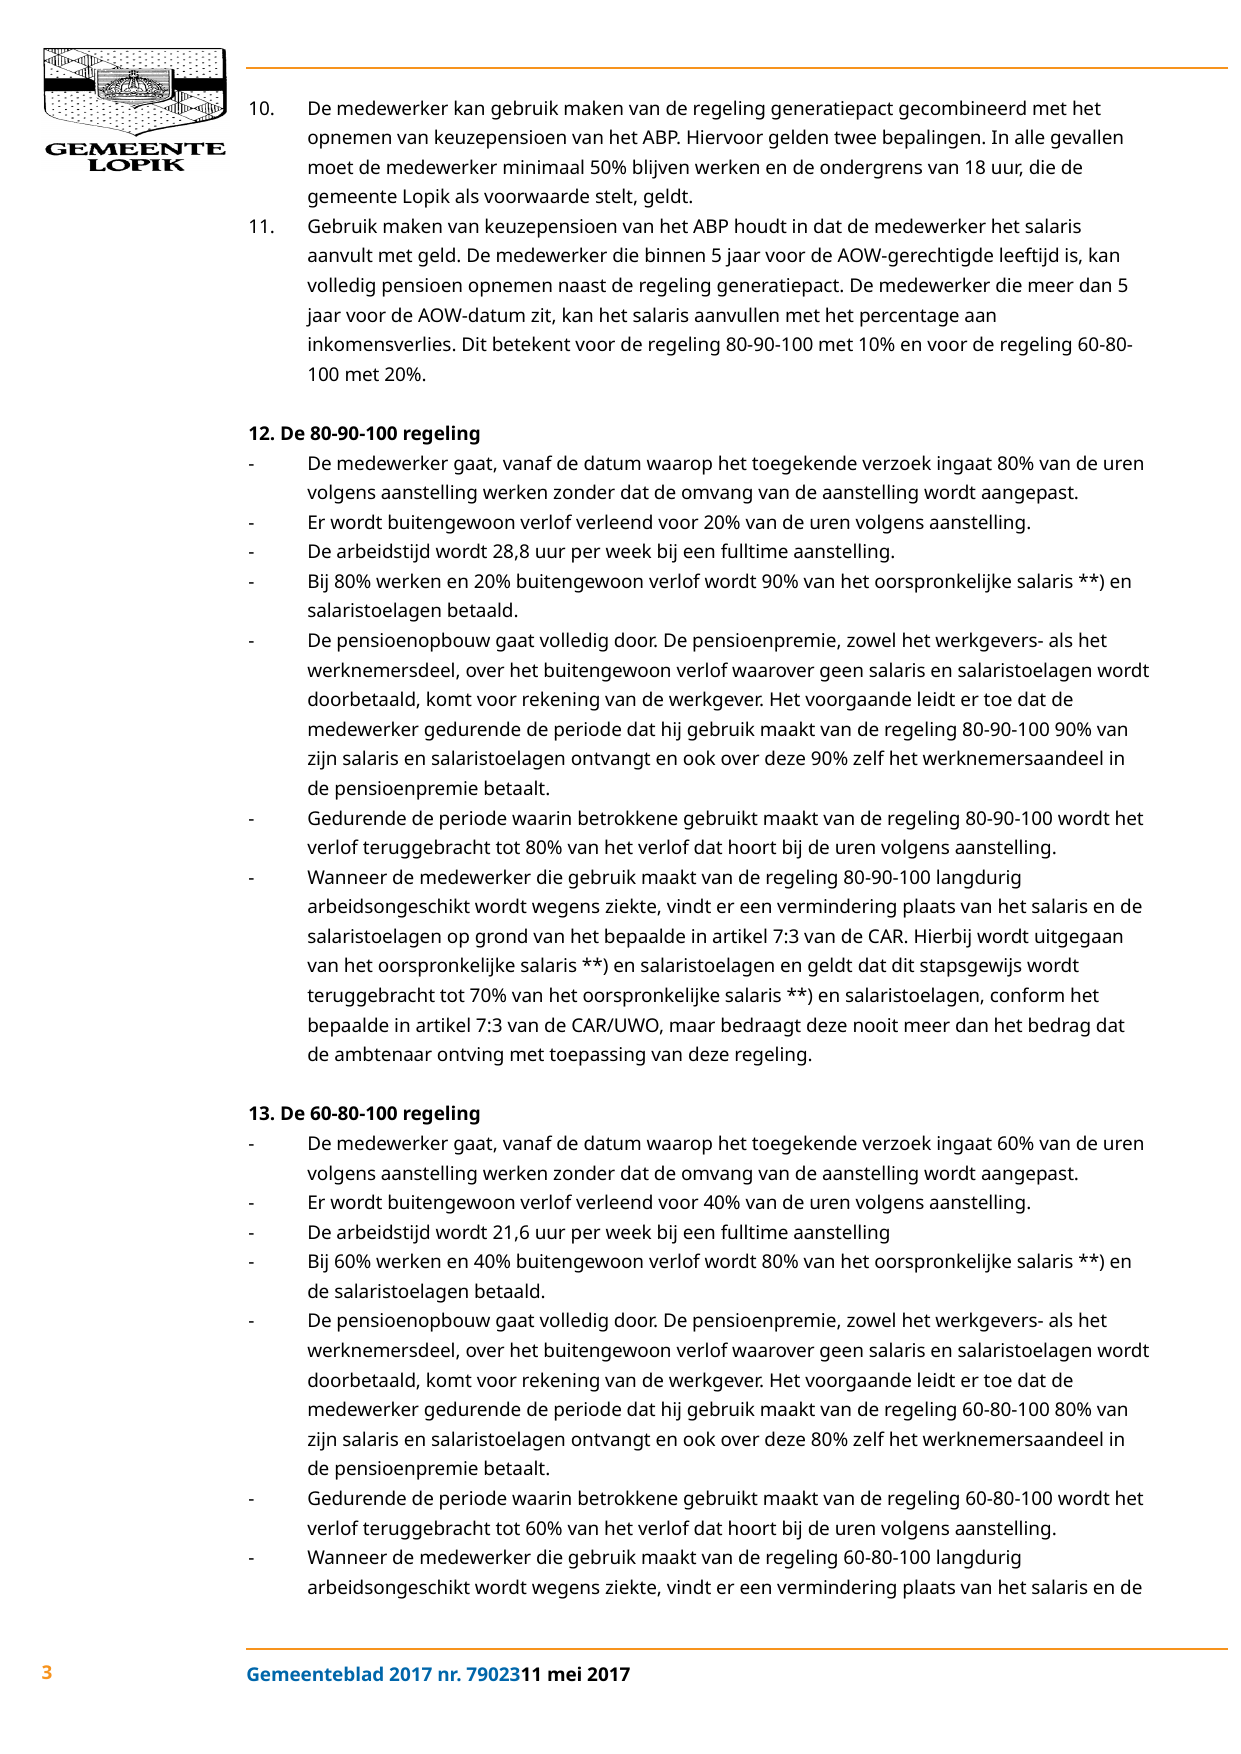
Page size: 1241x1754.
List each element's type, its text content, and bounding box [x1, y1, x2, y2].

list De arbeidstijd wordt 21,6 uur per week bij een fulltime aanstelling [248, 1219, 1152, 1245]
list Wanneer de medewerker die gebruik maakt van de regeling 60-80-100 langdurig arbeidsongeschikt wordt wegens ziekte, vindt er een vermindering plaats van het salaris en de [248, 1544, 1152, 1600]
list Wanneer de medewerker die gebruik maakt van de regeling 80-90-100 langdurig arbeidsongeschikt wordt wegens ziekte, vindt er een vermindering plaats van het salaris en de salaristoelagen op grond van het bepaalde in artikel 7:3 van de CAR. Hierbij wordt uitgegaan van het oorspronkelijke salaris **) en salaristoelagen en geldt dat dit stapsgewijs wordt teruggebracht tot 70% van het oorspronkelijke salaris **) en salaristoelagen, conform het bepaalde in artikel 7:3 van de CAR/UWO, maar bedraagt deze nooit meer dan het bedrag dat de ambtenaar ontving met toepassing van deze regeling. [248, 864, 1152, 1067]
list Bij 60% werken en 40% buitengewoon verlof wordt 80% van het oorspronkelijke salaris **) en de salaristoelagen betaald. [248, 1248, 1152, 1304]
list De pensioenopbouw gaat volledig door. De pensioenpremie, zowel het werkgevers- als het werknemersdeel, over het buitengewoon verlof waarover geen salaris en salaristoelagen wordt doorbetaald, komt voor rekening van de werkgever. Het voorgaande leidt er toe dat de medewerker gedurende de periode dat hij gebruik maakt van de regeling 80-90-100 90% van zijn salaris en salaristoelagen ontvangt en ook over deze 90% zelf het werknemersaandeel in de pensioenpremie betaalt. [248, 627, 1152, 801]
list Er wordt buitengewoon verlof verleend voor 20% van de uren volgens aanstelling. [248, 509, 1152, 535]
text 12. De 80-90-100 regeling [248, 420, 1152, 446]
list Gebruik maken van keuzepensioen van het ABP houdt in dat de medewerker het salaris aanvult met geld. De medewerker die binnen 5 jaar voor de AOW-gerechtigde leeftijd is, kan volledig pensioen opnemen naast de regeling generatiepact. De medewerker die meer dan 5 jaar voor de AOW-datum zit, kan het salaris aanvullen met het percentage aan inkomensverlies. Dit betekent voor de regeling 80-90-100 met 10% en voor de regeling 60-80-100 met 20%. [248, 213, 1152, 387]
list Gedurende de periode waarin betrokkene gebruikt maakt van de regeling 60-80-100 wordt het verlof teruggebracht tot 60% van het verlof dat hoort bij de uren volgens aanstelling. [248, 1485, 1152, 1541]
picture [41, 47, 231, 172]
list De arbeidstijd wordt 28,8 uur per week bij een fulltime aanstelling. [248, 538, 1152, 564]
list De pensioenopbouw gaat volledig door. De pensioenpremie, zowel het werkgevers- als het werknemersdeel, over het buitengewoon verlof waarover geen salaris en salaristoelagen wordt doorbetaald, komt voor rekening van de werkgever. Het voorgaande leidt er toe dat de medewerker gedurende de periode dat hij gebruik maakt van de regeling 60-80-100 80% van zijn salaris en salaristoelagen ontvangt en ook over deze 80% zelf het werknemersaandeel in de pensioenpremie betaalt. [248, 1308, 1152, 1481]
list De medewerker gaat, vanaf de datum waarop het toegekende verzoek ingaat 80% van de uren volgens aanstelling werken zonder dat de omvang van de aanstelling wordt aangepast. [248, 450, 1152, 505]
list Bij 80% werken en 20% buitengewoon verlof wordt 90% van het oorspronkelijke salaris **) en salaristoelagen betaald. [248, 568, 1152, 623]
text 13. De 60-80-100 regeling [248, 1101, 1152, 1126]
list De medewerker kan gebruik maken van de regeling generatiepact gecombineerd met het opnemen van keuzepensioen van het ABP. Hiervoor gelden twee bepalingen. In alle gevallen moet de medewerker minimaal 50% blijven werken en de ondergrens van 18 uur, die de gemeente Lopik als voorwaarde stelt, geldt. [248, 95, 1152, 209]
list De medewerker gaat, vanaf de datum waarop het toegekende verzoek ingaat 60% van de uren volgens aanstelling werken zonder dat de omvang van de aanstelling wordt aangepast. [248, 1130, 1152, 1186]
list Gedurende de periode waarin betrokkene gebruikt maakt van de regeling 80-90-100 wordt het verlof teruggebracht tot 80% van het verlof dat hoort bij de uren volgens aanstelling. [248, 805, 1152, 860]
list Er wordt buitengewoon verlof verleend voor 40% van de uren volgens aanstelling. [248, 1189, 1152, 1215]
